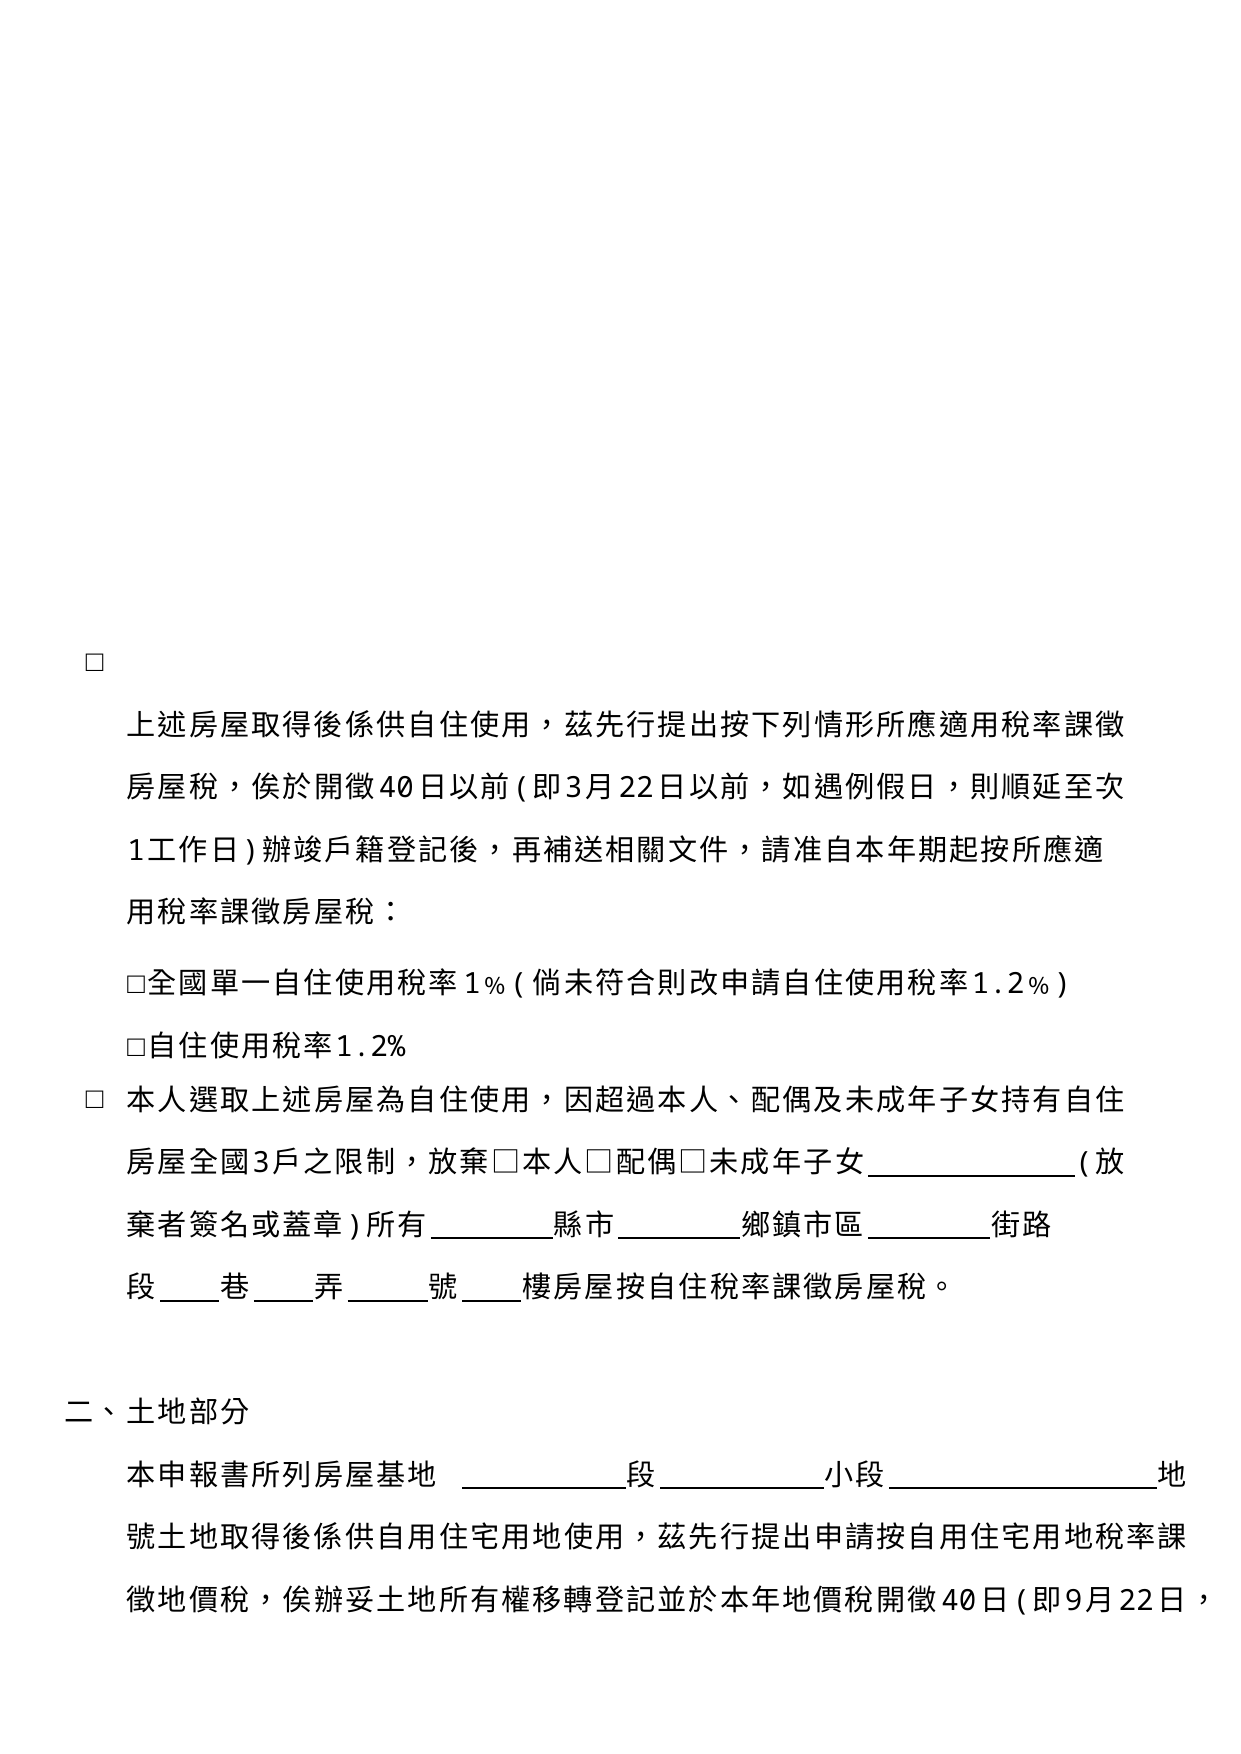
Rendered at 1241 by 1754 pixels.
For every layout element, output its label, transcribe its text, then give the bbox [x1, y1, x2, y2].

text 本申報書所列房屋基地 段 小段 地號土地取得後係供自用住宅用地使用，茲先行提出申請按自用住宅用地稅率課徵地價稅，俟辦妥土地所有權移轉登記並於本年地價稅開徵40日(即9月22日，如遇例假日，則順延至次1工作日)以前辦竣戶籍登記後，再補送有關文件，請准自本年起按自用住宅用地稅率課徵地價稅。 [120, 1431, 1192, 1618]
table_cell □ [63, 1056, 116, 1306]
text 二、土地部分 [63, 1368, 1177, 1431]
table_header □ [63, 556, 116, 931]
table_header 上述房屋取得後係供自住使用，茲先行提出按下列情形所應適用稅率課徵房屋稅，俟於開徵40日以前(即3月22日以前，如遇例假日，則順延至次1工作日)辦竣戶籍登記後，再補送相關文件，請准自本年期起按所應適用稅率課徵房屋稅： [116, 556, 1140, 931]
table_cell □全國單一自住使用稅率1﹪(倘未符合則改申請自住使用稅率1.2﹪) □自住使用稅率1.2% [116, 931, 1140, 1056]
table_cell 本人選取上述房屋為自住使用，因超過本人、配偶及未成年子女持有自住房屋全國3戶之限制，放棄□本人□配偶□未成年子女 (放棄者簽名或蓋章)所有 縣市 鄉鎮市區 街路 段 巷 弄 號 樓房屋按自住稅率課徵房屋稅。 [116, 1056, 1140, 1306]
table_cell [63, 931, 116, 1056]
